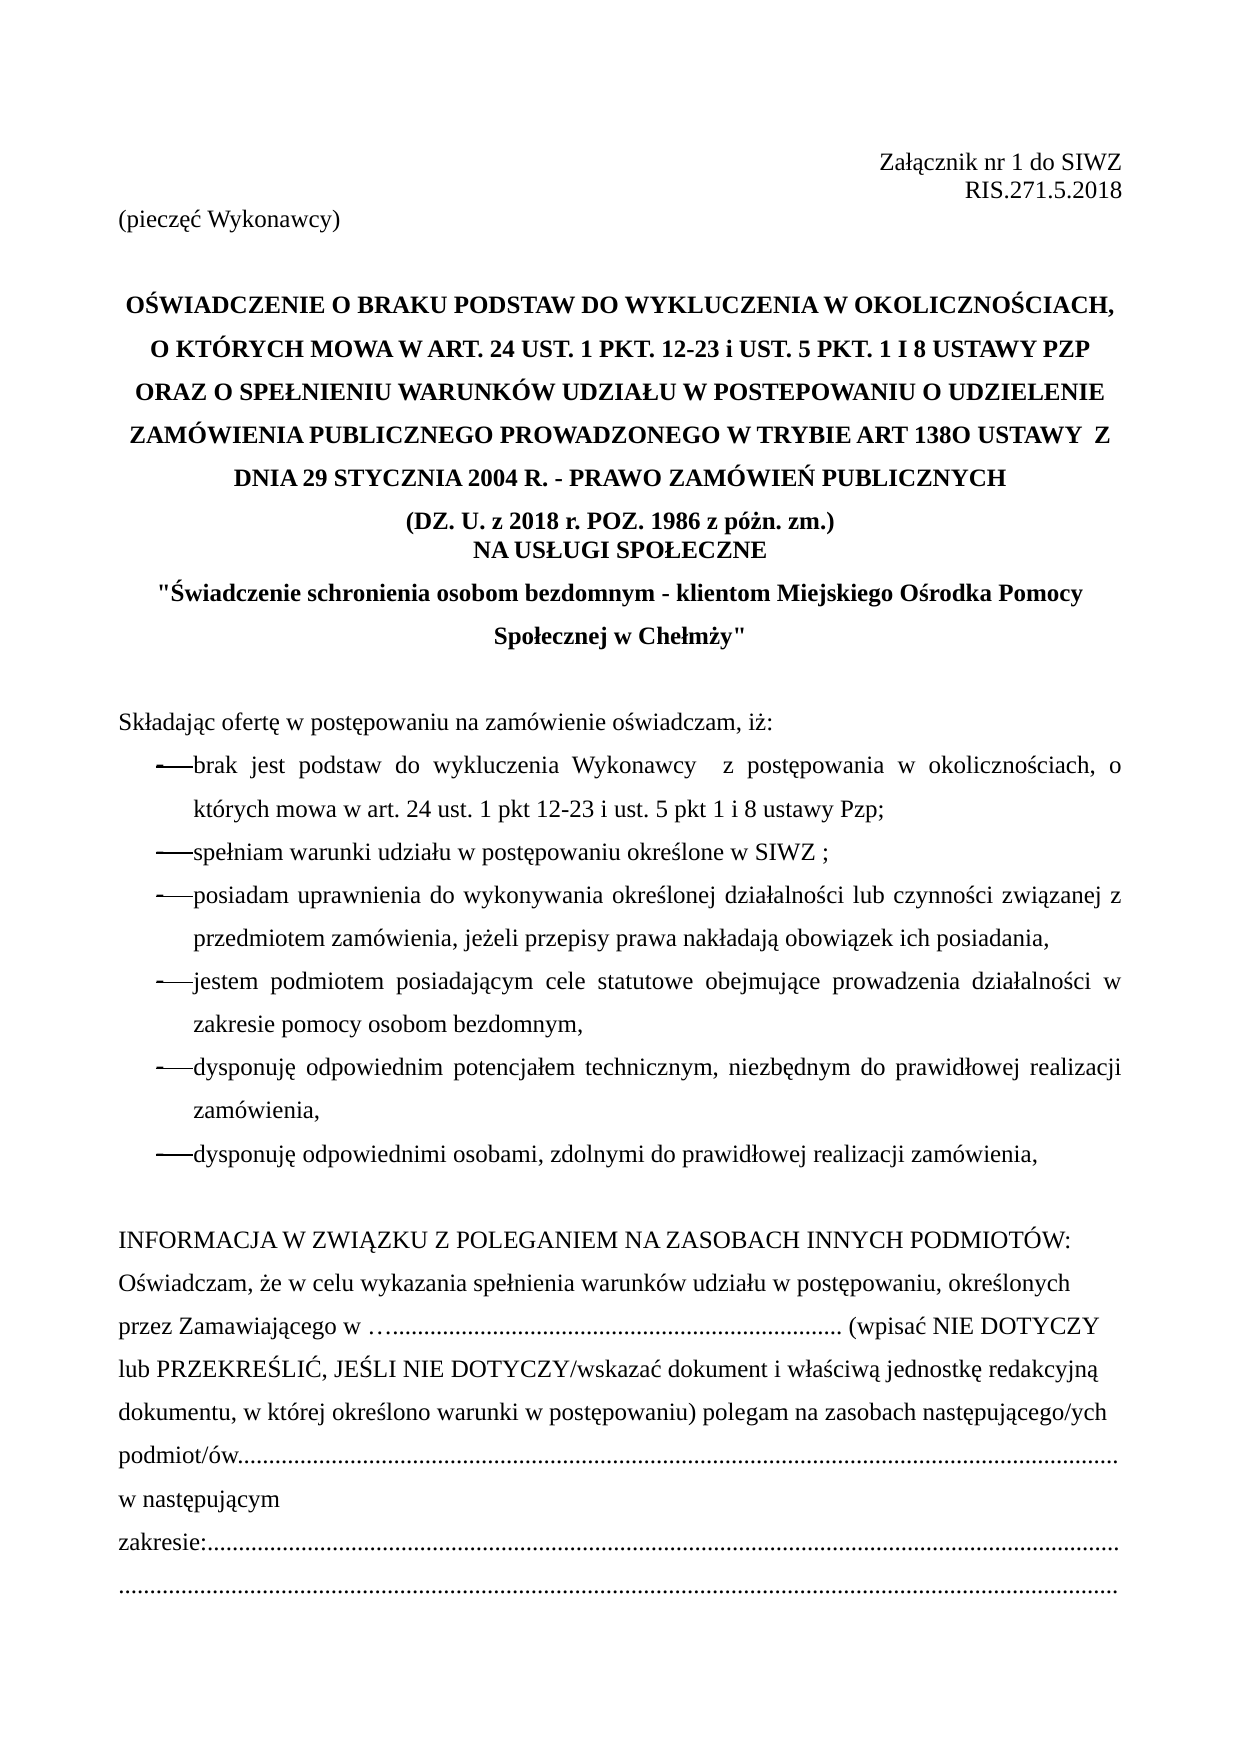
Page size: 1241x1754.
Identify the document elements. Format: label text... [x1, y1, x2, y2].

text Załącznik nr 1 do SIWZ [118, 147, 1122, 176]
list posiadam uprawnienia do wykonywania określonej działalności lub czynności związanej z przedmiotem zamówienia, jeżeli przepisy prawa nakładają obowiązek ich posiadania, [156, 880, 1122, 952]
text INFORMACJA W ZWIĄZKU Z POLEGANIEM NA ZASOBACH INNYCH PODMIOTÓW: [118, 1225, 1122, 1254]
text Składając ofertę w postępowaniu na zamówienie oświadczam, iż: [118, 707, 1122, 736]
text (DZ. U. z 2018 r. POZ. 1986 z póżn. zm.) [118, 506, 1122, 535]
list spełniam warunki udziału w postępowaniu określone w SIWZ ; [156, 837, 1122, 866]
text RIS.271.5.2018 [118, 176, 1122, 204]
text (pieczęć Wykonawcy) [118, 204, 1122, 233]
list dysponuję odpowiednim potencjałem technicznym, niezbędnym do prawidłowej realizacji zamówienia, [156, 1052, 1122, 1124]
text NA USŁUGI SPOŁECZNE [118, 535, 1122, 564]
list dysponuję odpowiednimi osobami, zdolnymi do prawidłowej realizacji zamówienia, [156, 1139, 1122, 1167]
list jestem podmiotem posiadającym cele statutowe obejmujące prowadzenia działalności w zakresie pomocy osobom bezdomnym, [156, 966, 1122, 1038]
text OŚWIADCZENIE O BRAKU PODSTAW DO WYKLUCZENIA W OKOLICZNOŚCIACH, O KTÓRYCH MOWA W ART. 24 UST. 1 PKT. 12-23 i UST. 5 PKT. 1 I 8 USTAWY PZP ORAZ O SPEŁNIENIU WARUNKÓW UDZIAŁU W POSTEPOWANIU O UDZIELENIE ZAMÓWIENIA PUBLICZNEGO PROWADZONEGO W TRYBIE ART 138O USTAWY Z DNIA 29 STYCZNIA 2004 R. - PRAWO ZAMÓWIEŃ PUBLICZNYCH [118, 291, 1122, 492]
text Oświadczam, że w celu wykazania spełnienia warunków udziału w postępowaniu, określonych przez Zamawiającego w …........................................................................ (wpisać NIE DOTYCZY lub PRZEKREŚLIĆ, JEŚLI NIE DOTYCZY/wskazać dokument i właściwą jednostkę redakcyjną dokumentu, w której określono warunki w postępowaniu) polegam na zasobach następującego/ych podmiot/ów.............................................................................................................................................w następującym zakresie:.................................................................................................................................................................................................................................................................................................................. [118, 1268, 1122, 1599]
text "Świadczenie schronienia osobom bezdomnym - klientom Miejskiego Ośrodka Pomocy Społecznej w Chełmży" [118, 578, 1122, 650]
list brak jest podstaw do wykluczenia Wykonawcy z postępowania w okolicznościach, o których mowa w art. 24 ust. 1 pkt 12-23 i ust. 5 pkt 1 i 8 ustawy Pzp; [156, 751, 1122, 822]
